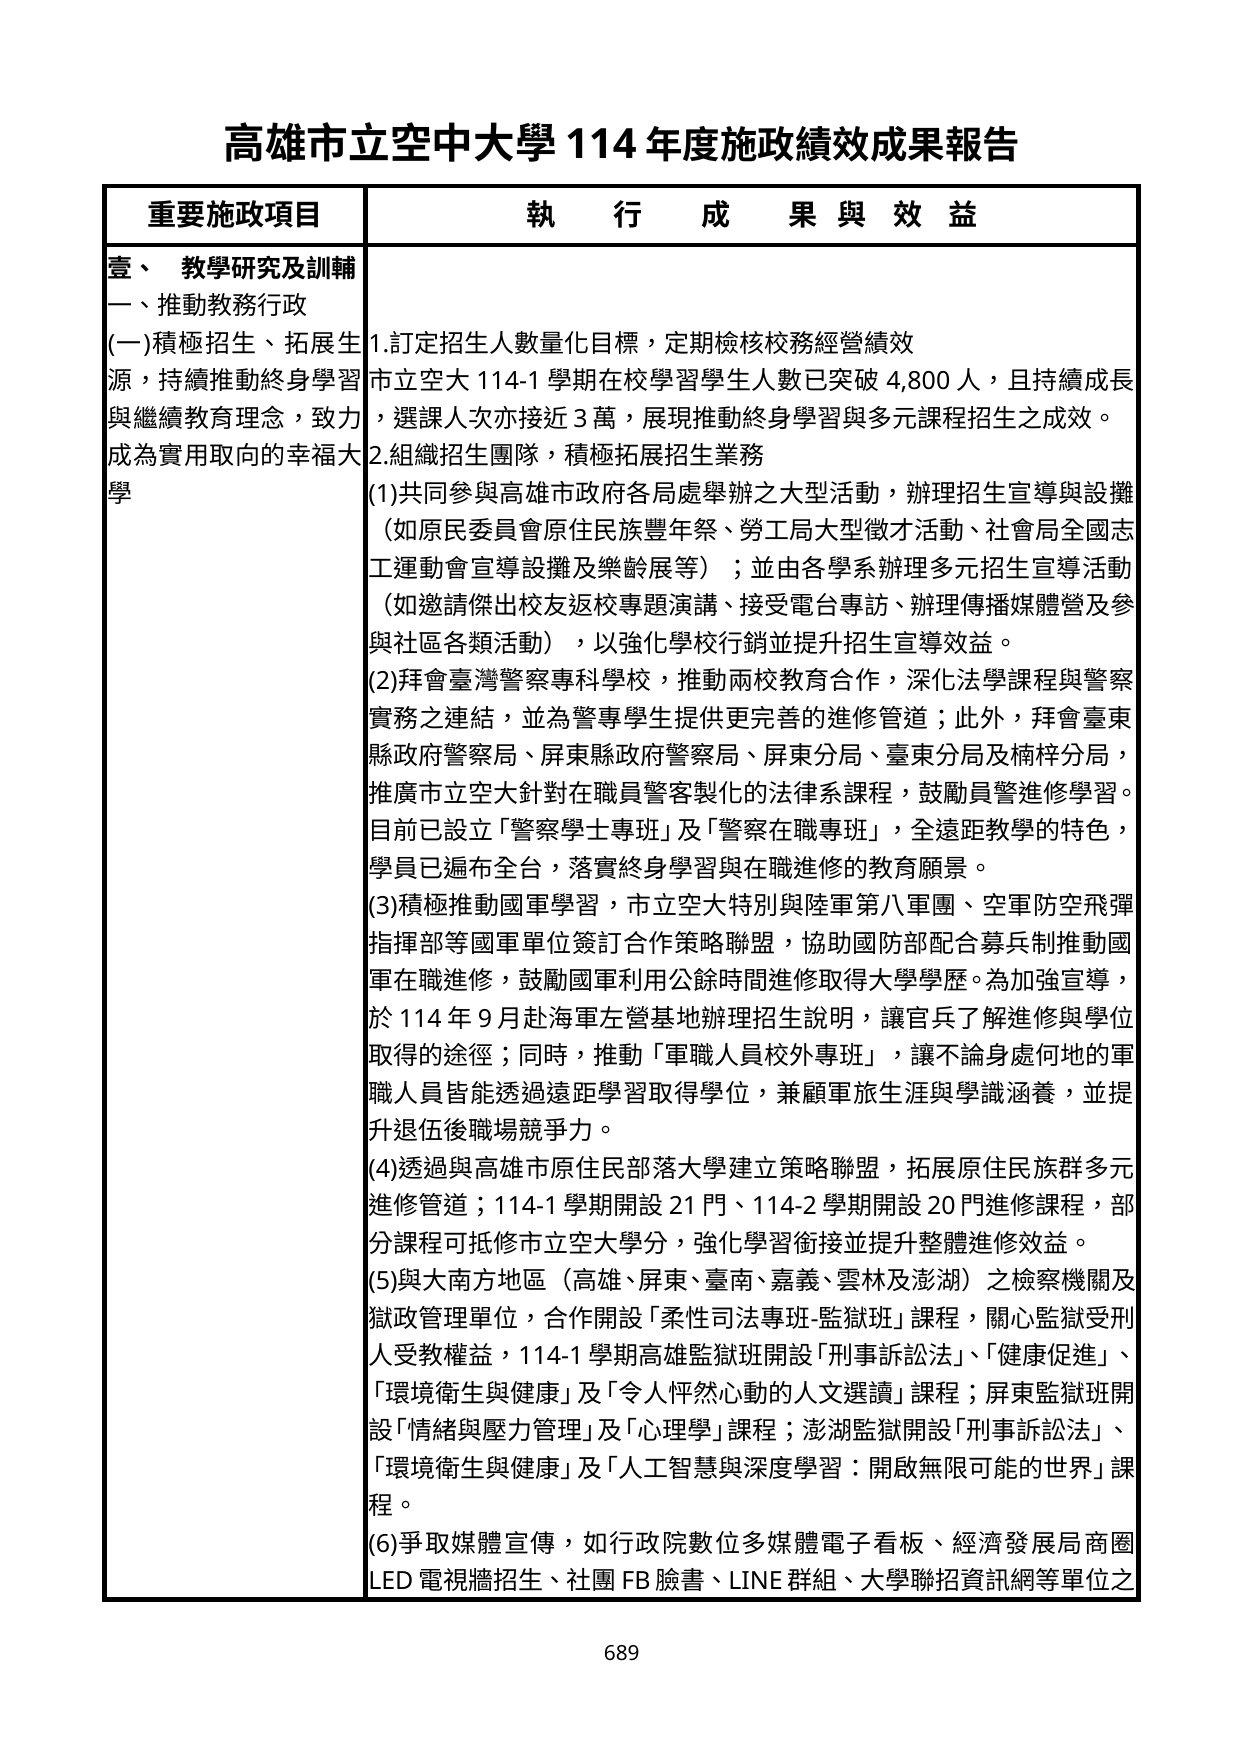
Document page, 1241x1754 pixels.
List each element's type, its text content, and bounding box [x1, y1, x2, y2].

table_header 執 行 成 果 與 效 益 [368, 188, 1136, 242]
text 高雄市立空中大學114年度施政績效成果報告 [107, 136, 1136, 165]
table_cell 1.訂定招生人數量化目標，定期檢核校務經營績效 市立空大114-1學期在校學習學生人數已突破4,800人，且持續成長，選課人次亦接近3萬，展現推動終身學習與多元課程招生之成效。 2.組織招生團隊，積極拓展招生業務 (1)共同參與高雄市政府各局處舉辦之大型活動，辦理招生宣導與設攤（如原民委員會原住民族豐年祭、勞工局大型徵才活動、社會局全國志工運動會宣導設攤及樂齡展等）；並由各學系辦理多元招生宣導活動（如邀請傑出校友返校專題演講、接受電台專訪、辦理傳播媒體營及參與社區各類活動），以強化學校行銷並提升招生宣導效益。 (2)拜會臺灣警察專科學校，推動兩校教育合作，深化法學課程與警察實務之連結，並為警專學生提供更完善的進修管道；此外，拜會臺東縣政府警察局、屏東縣政府警察局、屏東分局、臺東分局及楠梓分局，推廣市立空大針對在職員警客製化的法律系課程，鼓勵員警進修學習。目前已設立「警察學士專班」及「警察在職專班」，全遠距教學的特色，學員已遍布全台，落實終身學習與在職進修的教育願景。 (3)積極推動國軍學習，市立空大特別與陸軍第八軍團、空軍防空飛彈指揮部等國軍單位簽訂合作策略聯盟，協助國防部配合募兵制推動國軍在職進修，鼓勵國軍利用公餘時間進修取得大學學歷。為加強宣導，於114年9月赴海軍左營基地辦理招生說明，讓官兵了解進修與學位取得的途徑；同時，推動「軍職人員校外專班」，讓不論身處何地的軍職人員皆能透過遠距學習取得學位，兼顧軍旅生涯與學識涵養，並提升退伍後職場競爭力。 (4)透過與高雄市原住民部落大學建立策略聯盟，拓展原住民族群多元進修管道；114-1學期開設21門、114-2學期開設20門進修課程，部分課程可抵修市立空大學分，強化學習銜接並提升整體進修效益。 (5)與大南方地區（高雄、屏東、臺南、嘉義、雲林及澎湖）之檢察機關及獄政管理單位，合作開設「柔性司法專班-監獄班」課程，關心監獄受刑人受教權益，114-1學期高雄監獄班開設「刑事訴訟法」、「健康促進」、「環境衛生與健康」及「令人怦然心動的人文選讀」課程；屏東監獄班開設「情緒與壓力管理」及「心理學」課程；澎湖監獄開設「刑事訴訟法」、「環境衛生與健康」及「人工智慧與深度學習：開啟無限可能的世界」課程。 (6)爭取媒體宣傳，如行政院數位多媒體電子看板、經濟發展局商圈LED電視牆招生、社團FB臉書、LINE群組、大學聯招資訊網等單位之免付費招生行銷廣告。 (7)建置「網路報名＋現場報名」雙軌服務機制，並在有限預算下，規劃每學期多元媒體招生策略，強化全方位行銷推廣市立空大。另設計友善之網路選課系統，使學生可於遠端自由加、退、改選課程，並即時顯示當學期應繳費金額與上課行事曆，協助學生掌握到校面授期程，確保如期準時到課。 (8)市立空大約有三成新生係由畢業校友與在校生及親友介紹而來，為獎勵熱心同學、師長及校友以個人為單位推薦親友就讀，市立空大辦理「王牌介紹人」活動，推薦新生（有選課繳費者）達一定人數以上者，頒予介紹人特色提袋或禮券等獎項，頗受學生歡迎。 3.積極拓展外縣市生源與就學可近性 (1)市立空大學生八成以上為居住在大高雄地區的市民，積極開發外縣市學生亦是市立空大現階段招生策略，為拓展外縣市生源並提升就學可近性，市立空大自99年起陸續設點開班；112年新增道法養生專班；113年開設柔性司法專班，協助司法處遇者復歸社會並提升就業力，持續擴大服務據點與課程類型。 (2)113年12月成立「原民市政行銷專班」後，陸續拜會高雄市茂林區、桃源區及那瑪夏區公所區長，向原住民朋友傳達市立空大終身學習教育理念，並轉達市政會議通過「原住民就讀高雄空大學分費全免」之政策利多。113-2學期成立「原民市政行銷專班（寶來班）」，114年3月再拜會臺東縣達仁鄉公所及成功鎮公所，並於114-1學期成立「原民市政行銷專班（達仁班）」，將服務與學習觸角延伸至臺東原鄉部落及偏鄉地區。 (3) 114年校外班涵蓋板橋、中壢、彰化、左營、屏東、臺東、臺東成功、澎湖、馬祖、離島偏鄉等地區，並設有警察學士專班及軍職人員專班，全體校外班合計開設200餘門課程，涵蓋5學系，計3,218人次選課，外縣市學生透過實體面授或網路直播方式修課。 4.境外專班推動成果：招生拓展、交流拜會與同步視訊教學 (1)校長於114年6月率團赴泰國進行交流與招生拜會，強化在地合作網絡與招生管道。受益於此一成果，114-1學期泰國班招生表現亮眼，新生人數達21人、選課總人數達51人，創下自107年開班以來最高紀錄，充分展現招生策略與在地連結之成效，並凸顯市立空大在國際化與成人教育領域之競爭力。 (2)114年5月11日及18日辦理113-2學期企業分析診斷實務高階管理精英越南班、泰國班同步視訊遠距教學事宜。 (3)114年11月2日及16日辦理114-1學期企業分析診斷實務高階管理精英越南班同步視訊遠距教學事宜。 (4)114年11月2日、9日及16日辦理泰國專班114-1學期課程同步視訊遠距教學事宜。 (5)114學年度新增「德行專班」，提供加拿大海外學員客製化的外文專班課程，藉以滿足個別學生學習所需。 1.落實期中預警，施測學習問卷，提高學習成效 (1)每學期對期中評量成績不及格之學生提出預警，輔以各學系進行輔導措施。 (2)針對每學期每一科目施測教師教學評鑑問卷，以了解教師授課與課程品質的滿意程度，為學生提供學習自我反思與成效檢核，不僅供教師教學改進參考，亦提升教學績效、強化師生教學互動。114年9月統計最近一次教學問卷施測結果，教師教學滿意度平均分數為4.83分（總分5分）。 (3)為檢核畢業生學習成效，達成畢業時應具備之基本素養與核心能力，包括第一、第二暨暑期，每學年進行3次畢業生學習成效問卷施測，113學年度填答率平均達8成以上。 2.簡化學生申辦文件流程，學籍檔案電腦化管理 學生各類校務相關證明文件均可透過網路下載表格，並提供現場、郵寄多元管道申辦服務。104年已完成全數學生學籍資料數位化作業。 1.因應學生需求與時代進步，開設課程朝向多元化、豐富化及實用性，俾落實城市終身學習的使命。 2.114年度(含113-2學期、113學年度暑期、114-1學期)網路及到校面授課程共計開設551個班級，開設課程統計如下： (1)113-2學期開設233個班級，計有4,272人選課。 (2)113學年度暑期開設73個班級，計有1,536人選課。 (3)114-1學期開設245個班級，計有4,822人選課。 為有效運用教學資源、擴展學生學習領域，提升學生就業競爭力並鼓勵學生有系統的修習跨領域特定課程，增加多元學習之機會，市立空大依學生學習需求，規劃設置學系(中心)認證及學分學程課程。 114年2月9日及114年9月9日各辦理1場次教師專業成長研習活動-『AI應用於教育』與『淨零與人工智慧AI的競合：由氣候策略看未來』，特邀請資策會人工智慧研究院院長戴偉峻及高雄大學特聘教授連興隆蒞校演講，透過專業知識及經驗的交流分享，深化教師對『AI應用』及『淨零與人工智慧』的認識，進而將其融入於教學中，結合時事議題與時俱進的帶入教學中促進學生學習滿意度之提升。參與研習活動的教師(含部落大學教師)及行政人員約130人。 1.跨域策略聯盟與校際合作：促進人才培育與交流 (1)114年2月20日與國立科學工藝博物館簽署合作備忘錄，並攜手合作開設課程，積極強化雙方實質合作關係，促進資源共享，共同建構人才培育之合作平台。 (2)114年5月21日與陸軍第八軍團正式簽署策略聯盟意向書，雙方將在學術資源共享、活動交流及終身學習推廣等面向深化合作，協助現役官兵在職進修、充實知能、提升學歷，共同打造高素質國軍人才。 (3)114年6月18日與空軍防空暨飛彈指揮部簽署策略聯盟意向書，雙方將合作推動軍職專班招生，強化國軍弟兄在職教育、專業培訓與生涯發展，以持續強化軍教合作與人才培育。 (4)114年11月28日與國立中山大學、國立屏東大學等南區大專校院共同簽署「南區大專校院校務研究推動策略聯盟」，共同推動南區大專校院校務研究之發展，整合運用各校資源，建立合作機制及策略，並辦理人才培育、校際實務與學術經驗交流活動，以落實校務專業管理模式之責；並派員參加114年11月28日舉辦之「校務研究成果展」展出，呈現市立空大校務研究推動成果。 2.強化教師研究動能與計畫申請 (1)113學年度獲教育部核定補助辦理「樂齡大學計畫」，執行期間自113年8月1日至114年7月31日止；114學年度再獲核定補助開設1班，執行期間自114年8月1日至115年7月31日止。114-1學期開設「交響樂故事與人生」、「慧眼識詐行的安全」、「斤斤計較認識肌少症」、「高齡手機應用」、「投資組合分析」、「財富傳承與法律知識」、「玩鏡頭說故事」及「養生飲品」等課程，持續提升樂齡學習之多元性與實用性。 (2)教育部補助市立空大「教學實踐研究計畫」。113學年度獲教育部同意補助，執行期間自113年8月1日至114年7月31日止；114學年度再獲教育部同意補助，執行期間自114年8月1日至115年7月31日止。 (3)國家科學及技術委員會補助市立空大「一般研究計畫」，執行期間自114年8月1日至115年7月31日止。 (4)積極爭取教育部補助辦理114學年度大學校院「第三人生大學試辦計畫」，以落實社會教育責任；114學年度獲教育部補助126萬元，辦理「藝術悅學．跨域翱翔第三人生多元藝術」、「樂齡職涯轉型與斜槓創新創能」及「樂齡幸福生活與智慧健康促進」等3個學分學程（共4班），執行期間自114年8月1日至115年7月31日止。另於114年9月20日辦理第三人生大學始業式活動，正式迎接114學年度第1學期開學，共計52人報名參加；各學分學程分別由文藝系、科管系及健管系主責推動，114-1學期開設「視覺設計與創作」、「公共藝術與在地休閒」、「日本文化」、「行銷管理」、「不動產投資」、「太極拳與健身入門」及「營養學」等課程，累計107人次選課。 為深化及推動城市學相關研究，並呼應本府政策方向及淨零碳排議題之發展，市立空大於114年3月22日舉辦「第十七屆城市學學術研討會」，研討會主題為「淨零城市AI數位創新」。為保存並延續本次研討會之研究成果，於114年5月編印論文集，作為後續學術研究、城市治理與政策推動之參考 1.提供親和易用的數位學習平台，並每年進行平台系統升級，使教師教學模式更為多元，學生學習更為便利。 2.為鼓勵教師多運用平台進行教學，提高教師之教學效率，並加強與學生之互動性，訂有「高雄市立空中大學運用教學平台融入教學獎勵實施要點」，針對平台使用成績優良之教師給予獎勵。 3.為建立市立空大數位學習教材典範，訂有「高雄市立空中大學教師製作優質數位學習教材獎勵要點」，鼓勵校內專兼任教師製作優質的數位學習教材，創造多元教學與學習環境，並期望藉由教材間相互觀摩學習，提升教師本身教學知能。 1.114年度（113學年度第2學期及114年度第1學期）電視教學節目委託專業人員製播，其概況如下： (1)113學年度第2學期重播1科，計36講次。 (2)114學年度第1學期重播1科，計36講次。 2.電視教學委託播放 (1)高雄地區：公共頻道03，每週星期一至星期六上午6點到7點及晚上10點至11點。 (2)屏東地區：公益頻道03，每週星期一至星期日下午17點30分到18點30分。 1.學校提供錄製設備和購置錄製軟體，教師自行錄製網路教學節目， 114年度（包含113學年度第2學期、113學年度暑期以及114學年度第1學期）錄製情形如下： (1)113學年度第2學期新錄製94科，共4,374講次。 (2)113學年度暑期新錄製1科，共36講次。 (3)114學年度第1學期新錄製86科，共3,942講次。 2.為確保教師自製網路教學節目之製作品質，特訂有「高雄市立空中大學網路課程錄製注意事項」，並隨時稽核自製網路教學節目，以確保品質之一致性。 1.心理支持資源建置：駐校與線上心理諮商 為舒緩成人學生面臨多重角色壓力與學習適應等挑戰，市立空大於114下半年持續聘請3位專業心理諮商師，於每月到校面授日依學生預約時段，提供個別化心理諮詢與晤談，並同步推動線上諮商，以提升輔導可及性。114-1學期計有學員18人次接受心理諮商。 2.教學支持制度：「導師制」課業諮詢與多元互動管道 市立空大設置一對一教師課業諮詢制度，114-1學期由22位專任導師針對61門課程，每週安排固定課業諮詢時段；學生亦可透過電子郵件、通訊軟體或電話向教師請教，並結合eeclass數位學習平台、師生社群與群組，形塑即時且多元之學習互動與支持環境。 3.專業資源導入：駐校特教專家諮詢機制 為提升特教與心理輔導服務品質，市立空大於114年12月8日辦理1場駐校特教專家諮詢會，邀請精神醫學、社會福利及特殊教育等領域專家到校指導，提供師生多元諮詢管道，強化校內特教支持之專業深度與實務連結。 4.建構支持性學習環境，推動身心障礙學生團體輔導 自114年3月至12月共舉辦9場「身心障礙學生團體」成長活動，結合升學經驗分享、AI應用、團隊合作與交流聚會，增進學習適應能力與同儕互動機會。 5.結合生命教育與防詐宣導，提升輔導敏感度 於114年4月12日，邀請警察局小港分局及衛生局舉辦生命教育講座，宣導最新詐騙手法及長期照顧政策內涵，以提升學生防詐意識與應變能力，並加強對政府長照2.0政策的認識；於114年11月27日邀請心理諮商師呂幸芳帶領教職生賞析「伴我情深」電影，題材取自於漸漸被重視的情感性疾患－躁鬱症，透過個案分享，深化教職員生對情感性疾患之理解，並提升特教輔導與校園關懷之專業應對能力。 6.完成資源教室設置，提升無障礙學習支持 114年5月31日前依法完成資源教室設置，內部增設電腦、86吋大螢幕、升降桌椅、電動門、桌椅等特教生學習設備，並拆除降高地板，提供身心障學生課業輔導、諮商及休息等空間。 7.推動性別平等教育宣導與知能提升 市立空大於114年6月9日舉辦性平講座，邀請阮綜合醫院林奕萱醫師以「親密關係之平等協商」為題，探討傳統性別角色對互動與期待的影響，並引導在自由、平等、尊重的基礎上溝通協商，理解差異與需求，建立和諧親密關係；於114年12月18日邀請樹德科技大學社會工作系許震宇助理教授蒞校主講「數位時代的親密關係與性別暴力防治」，教導大家認識數位網路性別暴力種類、防制數位性別暴力在校園蔓延，遭遇數位性別暴力時應如何因應及對外求援。 8.辦理114年度校園徵才及升學博覽會活動 市立空大於114年度上半年113-2學期大面授提供國軍、廠商到校設攤徵才機會，提供學生從軍報效國家選擇，下半年114-1學期大面授提供各大學研究所到校設攤，輔導學生報考研究所升學諮詢服務。 9.辦理113學年度畢業典禮，展現學習成果 市立空大113學年度畢業典禮於114年7月13日舉行，高雄市副市長李懷仁、內政部部長劉世芳蒞臨致詞。本次以「空大有光 學在遠方」為主題，共同見證每一位畢業生跨越時空之終身學習歷程。李副市長親自頒奬，並表揚70歲以上長青好學及泰國班畢業生，與各界貴賓一同祝福並歡送今年700多位畢業生。 10.推動無障礙校園宣講，深化CRPD人權教育 市立空大與人權學堂合作，於114年8月17日辦理CRPD與身心障礙認識體驗講座，透過實作體驗與宣導資源，提升教職員生對無障礙校園與身心障礙權利之理解。 11.融合多元文化資源，拓展校園公共參與 結合本府客委會、原民會等局處，以及本市各級學校、校友組織及在地11個音樂團體，於114年12月20日聯合舉辦「2025城市音樂會」，吸引在校師生、同仁、校友及民眾逾500人參與，展現校園與社區文化連結成果。 1.提升學生自治培力，促進校務溝通與參與 輔導學生成立各類社團，現校內計有1個校友總會、15個社團、7個系學會之學生自治團體，為增進學生自治團體與學校良好互動，提升幹部團隊經營與領導能力，於114年9月7日辦理「學生自治團體幹部研習營」暨「與空大有約」活動，計有各社團50餘名幹部參與，建立學生與學校雙向溝通平台，提升幹部組織經營與領導能力。 2.辦理114學年度學生代表暨七學系系學會會長網路選舉 於114年6月7日至9日辦理第26屆學生代表線上選舉，選出3位學生代表；同時各學系系學會學生自治團體會長亦辦理改選事宜，順利選出114學年度七學系系學會新任會長，以培養學生自治能力與民主素養，並促進校務與學生福祉。 3.補助社團經營，培植人才與實踐力 114年計有4個系學會與10個社團申請每學年計六千元經費補助，合計補助7萬元，以協助學生自治團體辦理多元活動，推動社務運作，凝聚社員向心力，確保永續經營發展。 持續辦理志工招募，鼓勵學生和社區民眾加入圖書館志工服務團隊，除定期舉辦志工成長研習、志工訓練課程外，協助志工取得志願服務紀錄冊、志願服務榮譽卡，並薦送資深志工爭取各類績優志願服務獎章。市立空大114年度圖書志工獲高雄市志願服務獎勵者共計4名：劉羅琇瑩榮獲金質獎；吳惠菊、廖穎淑榮獲銀質獎；郭明華榮獲銅質獎。榮獲衛福部志願服務績優銅牌獎者計有圖書志工于桂英1名。 重視中高年齡及弱勢族群就學權益，提供特殊生學雜費減免優惠，實現受教機會均等理念 1.市立空中大學就學費用減免對象除原65歲以上國民、原住民、低收入戶、中低收入戶、身心障礙者暨子女入學者、特殊境遇家庭之子女等多類學生。 2.設置獎助學金及工讀助學機會，提供實質經濟與工作機會協助 (1)提供各類獎學金，獎勵傑出成就及特殊學習學生 為鼓勵積極向學學生獲得學習成就之回饋，經學生輔導委員會審議，考取國內研究所、考取國家考試、傑出成就、新住民學生獎學金、身心障礙學生獎學生等共49位學生獲頒校內獎學金獎勵，另有文藝系傑出校友設置獎學金獎勵文藝系畢業校友考取國內研究所共有6位獲頒。校外獎學金部分，遴選10位成績最優學生申請原住民族委員會提供「原住民獎學金」，以及遴選成績最優學生及清寒成績最優學生各3位共6位申請內政部移民署提供「新住民及其子女培力與獎助(勵)學金」，另向外尋求高額獎學金獎勵家境清寒優秀學生激發優秀學生持續向學動力，富仁永續教育基金會提供12個名額給予市立空大遴選中低及低收入戶成績最優學生。 (2)完成學生兼任助理學習與勞動權益保障加保作業 為鼓勵學生利用課餘時間學習行政工作技巧及學術研究相關知能，增進學生就業力及服務學習精神，市立空大提供「服務學習」、「研究學習」兩項工讀機會。為加強工讀助理進用考核暨持續改善內控措施，針對40位工讀生工作能力、態度、人際關係進行每學期一次評量考核，114年度下半年考核結果，優等比例3%，甲等比例達97%。 3.弱勢學生個別支持：專人輔導與課業協助 校針對視覺、聽力、重度肢體及智能障礙等學生，依其個別需求，安排專人提供一對一課業輔導與學習協助，114-1學期共支援11門課程，有效協助學生完成課業並取得學分。 表彰傑出校友典範，深化校院連結與認同 市立空大每二年舉辦一次傑出校友遴選，114年受理由各學系、校友總會推薦傑出校友，於114年12月24日辦理第七屆傑出校友遴選，7位校友於產業、公共服務與社會貢獻表現卓越，故全數通過審查彰顯其傑出表現，後續將舉行表揚，發揮典範效益。 1.市立空大於114年7月進行資訊安全管理制度(ISMS)外部稽核作業，已通過續評驗證作業，以確保ISO27001證書之有效性。 2.開設資安講習課程，加強教職員資訊安全教育訓練。 3.市立空大於114年8月將主網站、eeclass數位學習平台、校務系統完成更新SSL憑證設定，以提升民眾或學生瀏覽網站之安全性。 4.基於資安考量及後續系統維護，市立空大於114年2月將eeclass3.0數位學習平台之作業系統由CentOS改為Ubuntu、由實體機移機至虛擬機，並進行相關設定。 5.市立空大於114年6月新購LOG管理分析系統，可自動定期保留日誌至少六個月，以符合資通安全規定。 1.市立空大於114年6月購置eeclass數位學習平台3.0版本之升級授權(含維護)1年，提供系統最新功能或重大更新，使該系統之功能更加完整，以符合教師教學及學生學習之需求。 2.市立空大於114年11月更新網路設備，以提升網路傳輸速度及品質。 3.市立空大於114年9月完成更新教學大樓4樓C403電腦教室之個人電腦，以提升資訊設備效能及教學品質，營造優質學習環境。於10月安裝獨立顯示卡，提供AI、影像剪輯、繪圖教學所需之運算加速效能，提升學生操作軟體的效率，強化學習成效。該電腦教室除了大學部上課使用外，亦可供市立空大辦理資安職能訓練課程及考場使用。 4.配合數位發展部推行111短碼簡訊政策，可降低民眾因簡訊遭受詐騙的風險，市立空大於114年12月請購繼續使用111政府專屬短碼簡訊平臺發送簡訊通知給學生或民眾。 1.辦理「綜合行政職系」、「人事行政職系」、「經建行政職系」、「技藝職系」等公務人員轉任職系20學分班課程，協助公務人員培養第二專長及專業職能。 2.114年開設國考學分班「法律學分班」、「不動產估價師學分班」、「地政士學分班」等各項課程，共計12班次，滿足一般民眾參加國家考試所需之專業資格學分班課程。 3.114年開設「幼兒園英語融入教學師資培訓班」第十期課程與飲料調製策略管理(一)等非學分班推廣課程，增進學員多元的生活知能學習。 4.114年柔性司法專班「高雄監獄班」、「屏東監獄班」及「澎湖監獄班」共開設7門課程，學員合計137人次，持續辦理社會公益，鼓勵受刑人進階學習。 5.114年開設「原住民市政行銷專班（寶來班）」、「原住民市政行銷專班（達仁班）」，提供原住民族學子實用的專業知識與技能，強化其職場競爭力。 1.114-1學期市立空大獲數位發展部資通安全署認證通過「資安職能訓練機構」，分別受資安署委託辦理「網路架構與部署安全」1梯次，及本府公務人力發展中心委託辦理「資通安全概論」2梯次。 2.辦理114年度國家文官學院主題書展 114年國家文官學院推薦「公共政策與管理知能」與「自我發展與人文關懷」二大領域之「每月一書」及「延伸閱讀」專書，於市立空大圖書館一樓辦理主題書展，自114年2月3日至3月31日為期兩個月展期。 每學期印製「新生學習指南」，內含教務處有關規章及新生學習指引，並以問答方式解答各種學習疑難，藉以協助新生儘早瞭解與融入空中大學的學習方式。 1.主管及職員參加性別主流化訓練比例達100%，且職員業務相關學習時數皆達20小時以上，並完成政策性訓練課程10小時。 2.教職員工健康促進：健康檢查與諮詢 為維護教職員生之身心健康，114年持續補助具勞工身分之兼任教師、技工工友、約聘僱人員及工讀生，赴小港安泰醫院進行健康檢查，114年符合補助資格並完成健檢者計有18人；另由同院職業科醫師(每年2次)及護理師(每月2次)定期到校，為教職員工生提供臨場健康諮詢、職業病預防及健康促進等服務，完善校園健康支持體系。 1.於學校各項會議中宣導，包括校務會議、行政會議、校教師評審委員會、職員甄審暨考績會、人事甄審會議等公開場合加以宣導中央或本府各項新訂或修正之人事法規，轉知同仁瞭解其制（訂）定或修正之背景意義，必要時並輔以郵件轉發，以維護同仁之權益。 2.市立空大相關性別平等委員會、校教評會、職員甄審暨考績委員會，均依照規定任一性別不得少於三分之ㄧ規定辦理。 市立空大之自我評鑑辦理情形，現有校務評鑑、教師評鑑二部分： 1.校務評鑑：教育部已於113年1月公布112年度第三週期大學校院校務評鑑認可結果，市立空大榮獲創校以來校務評鑑最佳成績-四項評鑑項目全數通過，並取得最長認可效期六年之肯定。 2.教師評鑑：為提升教師教學、研究、輔導服務成效，於114年1月辦理專任教師評鑑，並於6月公布評鑑結果，所有專任教師皆通過評鑑。依據教師評鑑辧法每四年辦理一次之規定，將於118年再次進行專任教師評鑑。 市立空大已依「行政院及所屬各機關風險管理及危機處理作業原則」，將風險管理(含內部控制)融入日常作業與決策運作，考量可能影響目標達成之風險，據以擇選合宜可行之策略及設定機關之目標(含關鍵策略目標)，並透過辨識及評估風險，採取內部控制或其他處理機制，以合理確保達成施政目標。 [368, 247, 1136, 1597]
table_header 重要施政項目 [107, 188, 363, 242]
table_cell 教學研究及訓輔 一、推動教務行政 (一)積極招生、拓展生源，持續推動終身學習與繼續教育理念，致力成為實用取向的幸福大學 [107, 247, 363, 1597]
